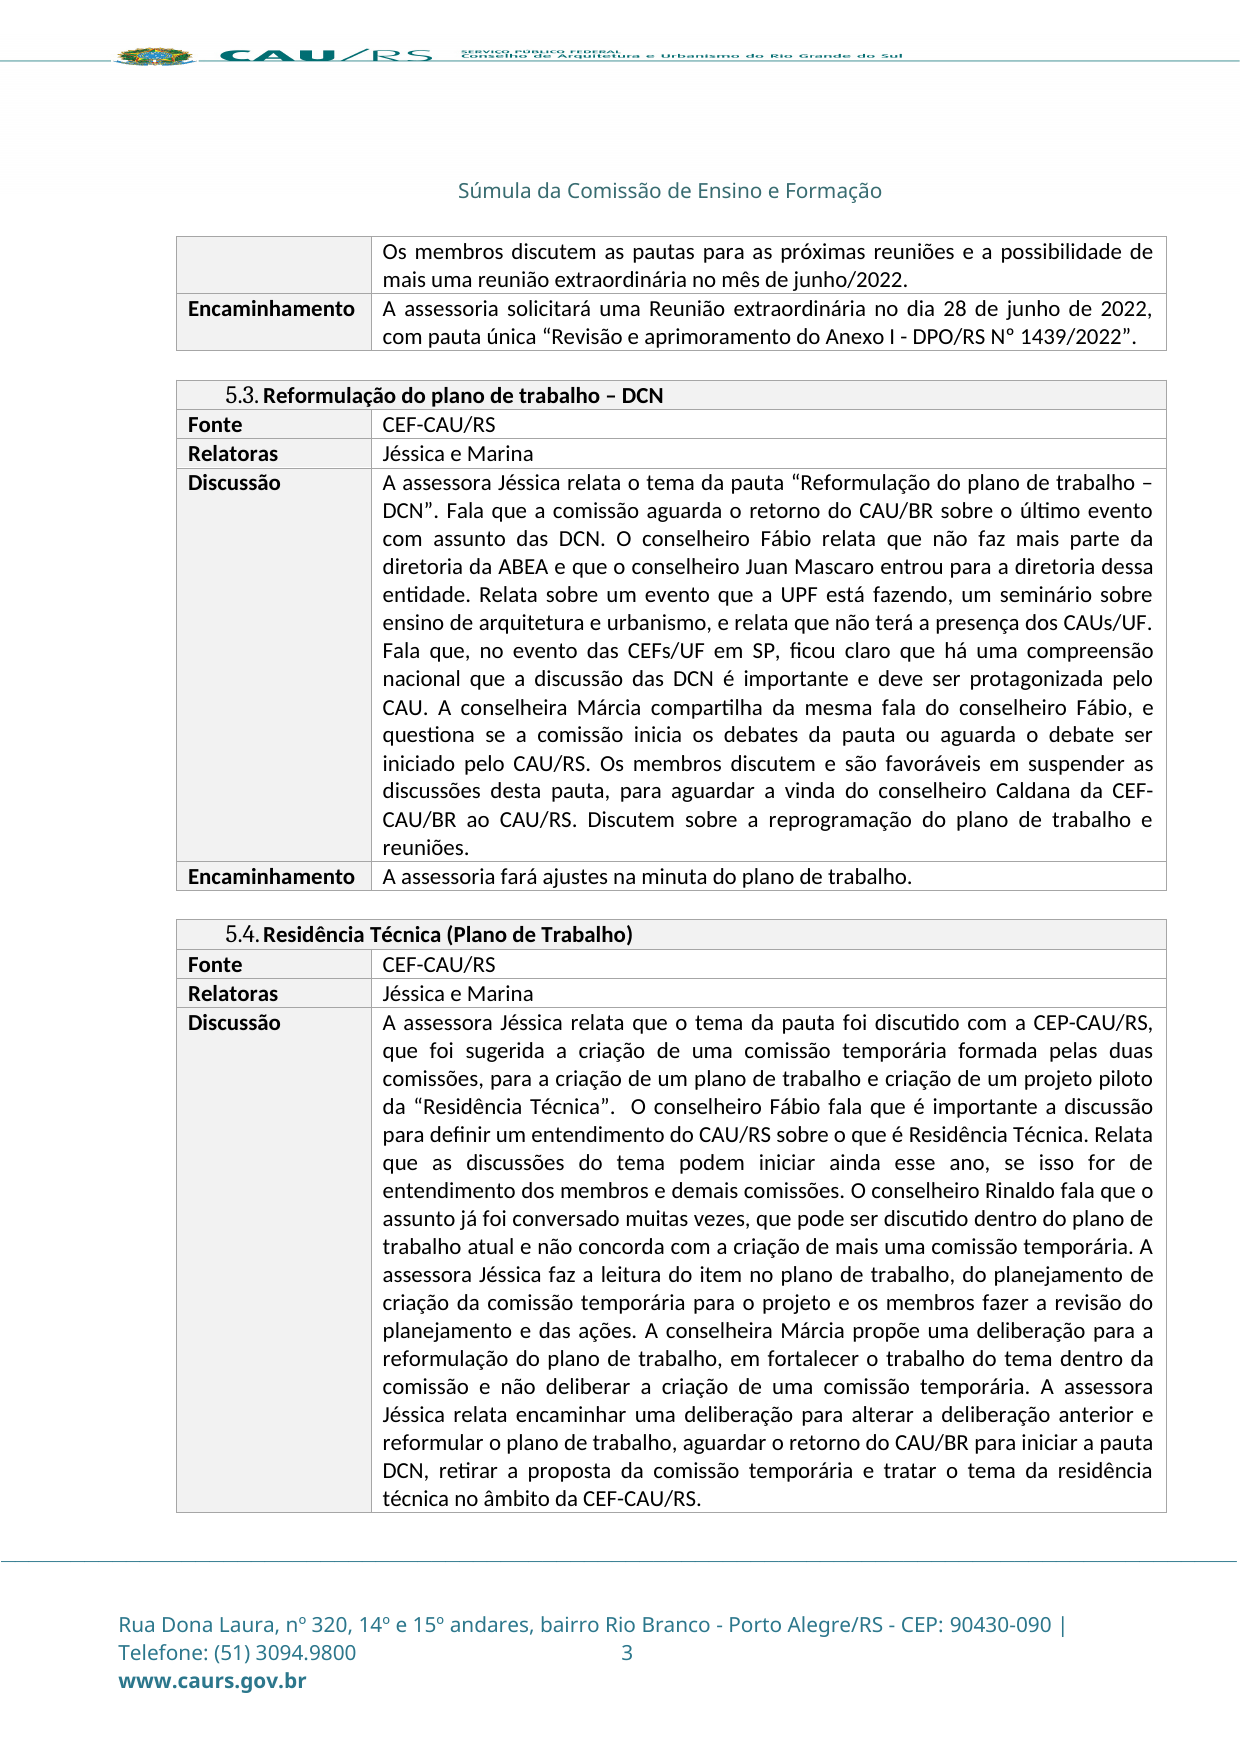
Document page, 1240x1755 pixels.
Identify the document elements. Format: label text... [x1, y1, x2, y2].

table_cell A assessora Jéssica relata o tema da pauta “Reformulação do plano de trabalho – DCN”. Fala que a comissão aguarda o retorno do CAU/BR sobre o último evento com assunto das DCN. O conselheiro Fábio relata que não faz mais parte da diretoria da ABEA e que o conselheiro Juan Mascaro entrou para a diretoria dessa entidade. Relata sobre um evento que a UPF está fazendo, um seminário sobre ensino de arquitetura e urbanismo, e relata que não terá a presença dos CAUs/UF. Fala que, no evento das CEFs/UF em SP, ficou claro que há uma compreensão nacional que a discussão das DCN é importante e deve ser protagonizada pelo CAU. A conselheira Márcia compartilha da mesma fala do conselheiro Fábio, e questiona se a comissão inicia os debates da pauta ou aguarda o debate ser iniciado pelo CAU/RS. Os membros discutem e são favoráveis em suspender as discussões desta pauta, para aguardar a vinda do conselheiro Caldana da CEF-CAU/BR ao CAU/RS. Discutem sobre a reprogramação do plano de trabalho e reuniões. [372, 469, 1166, 861]
table_cell Relatoras [177, 439, 371, 467]
table_cell CEF-CAU/RS [372, 950, 1166, 978]
table_cell Discussão [177, 1008, 371, 1512]
table_cell Fonte [177, 410, 371, 438]
table_cell [177, 237, 371, 293]
table_cell Fonte [177, 950, 371, 978]
table_cell Encaminhamento [177, 294, 371, 350]
table_cell Encaminhamento [177, 862, 371, 890]
table_cell Reformulação do plano de trabalho – DCN [177, 381, 1166, 409]
table_cell Residência Técnica (Plano de Trabalho) [177, 920, 1166, 949]
table_cell [177, 351, 1166, 379]
table_cell Os membros discutem as pautas para as próximas reuniões e a possibilidade de mais uma reunião extraordinária no mês de junho/2022. [372, 237, 1166, 293]
table_cell Jéssica e Marina [372, 439, 1166, 467]
table_cell Discussão [177, 469, 371, 861]
table_cell Relatoras [177, 979, 371, 1007]
table_cell Jéssica e Marina [372, 979, 1166, 1007]
table_cell A assessoria fará ajustes na minuta do plano de trabalho. [372, 862, 1166, 890]
table_cell CEF-CAU/RS [372, 410, 1166, 438]
table_cell A assessoria solicitará uma Reunião extraordinária no dia 28 de junho de 2022, com pauta única “Revisão e aprimoramento do Anexo I - DPO/RS Nº 1439/2022”. [372, 294, 1166, 350]
table_cell [177, 891, 1166, 919]
table_cell A assessora Jéssica relata que o tema da pauta foi discutido com a CEP-CAU/RS, que foi sugerida a criação de uma comissão temporária formada pelas duas comissões, para a criação de um plano de trabalho e criação de um projeto piloto da “Residência Técnica”. O conselheiro Fábio fala que é importante a discussão para definir um entendimento do CAU/RS sobre o que é Residência Técnica. Relata que as discussões do tema podem iniciar ainda esse ano, se isso for de entendimento dos membros e demais comissões. O conselheiro Rinaldo fala que o assunto já foi conversado muitas vezes, que pode ser discutido dentro do plano de trabalho atual e não concorda com a criação de mais uma comissão temporária. A assessora Jéssica faz a leitura do item no plano de trabalho, do planejamento de criação da comissão temporária para o projeto e os membros fazer a revisão do planejamento e das ações. A conselheira Márcia propõe uma deliberação para a reformulação do plano de trabalho, em fortalecer o trabalho do tema dentro da comissão e não deliberar a criação de uma comissão temporária. A assessora Jéssica relata encaminhar uma deliberação para alterar a deliberação anterior e reformular o plano de trabalho, aguardar o retorno do CAU/BR para iniciar a pauta DCN, retirar a proposta da comissão temporária e tratar o tema da residência técnica no âmbito da CEF-CAU/RS. [372, 1008, 1166, 1512]
